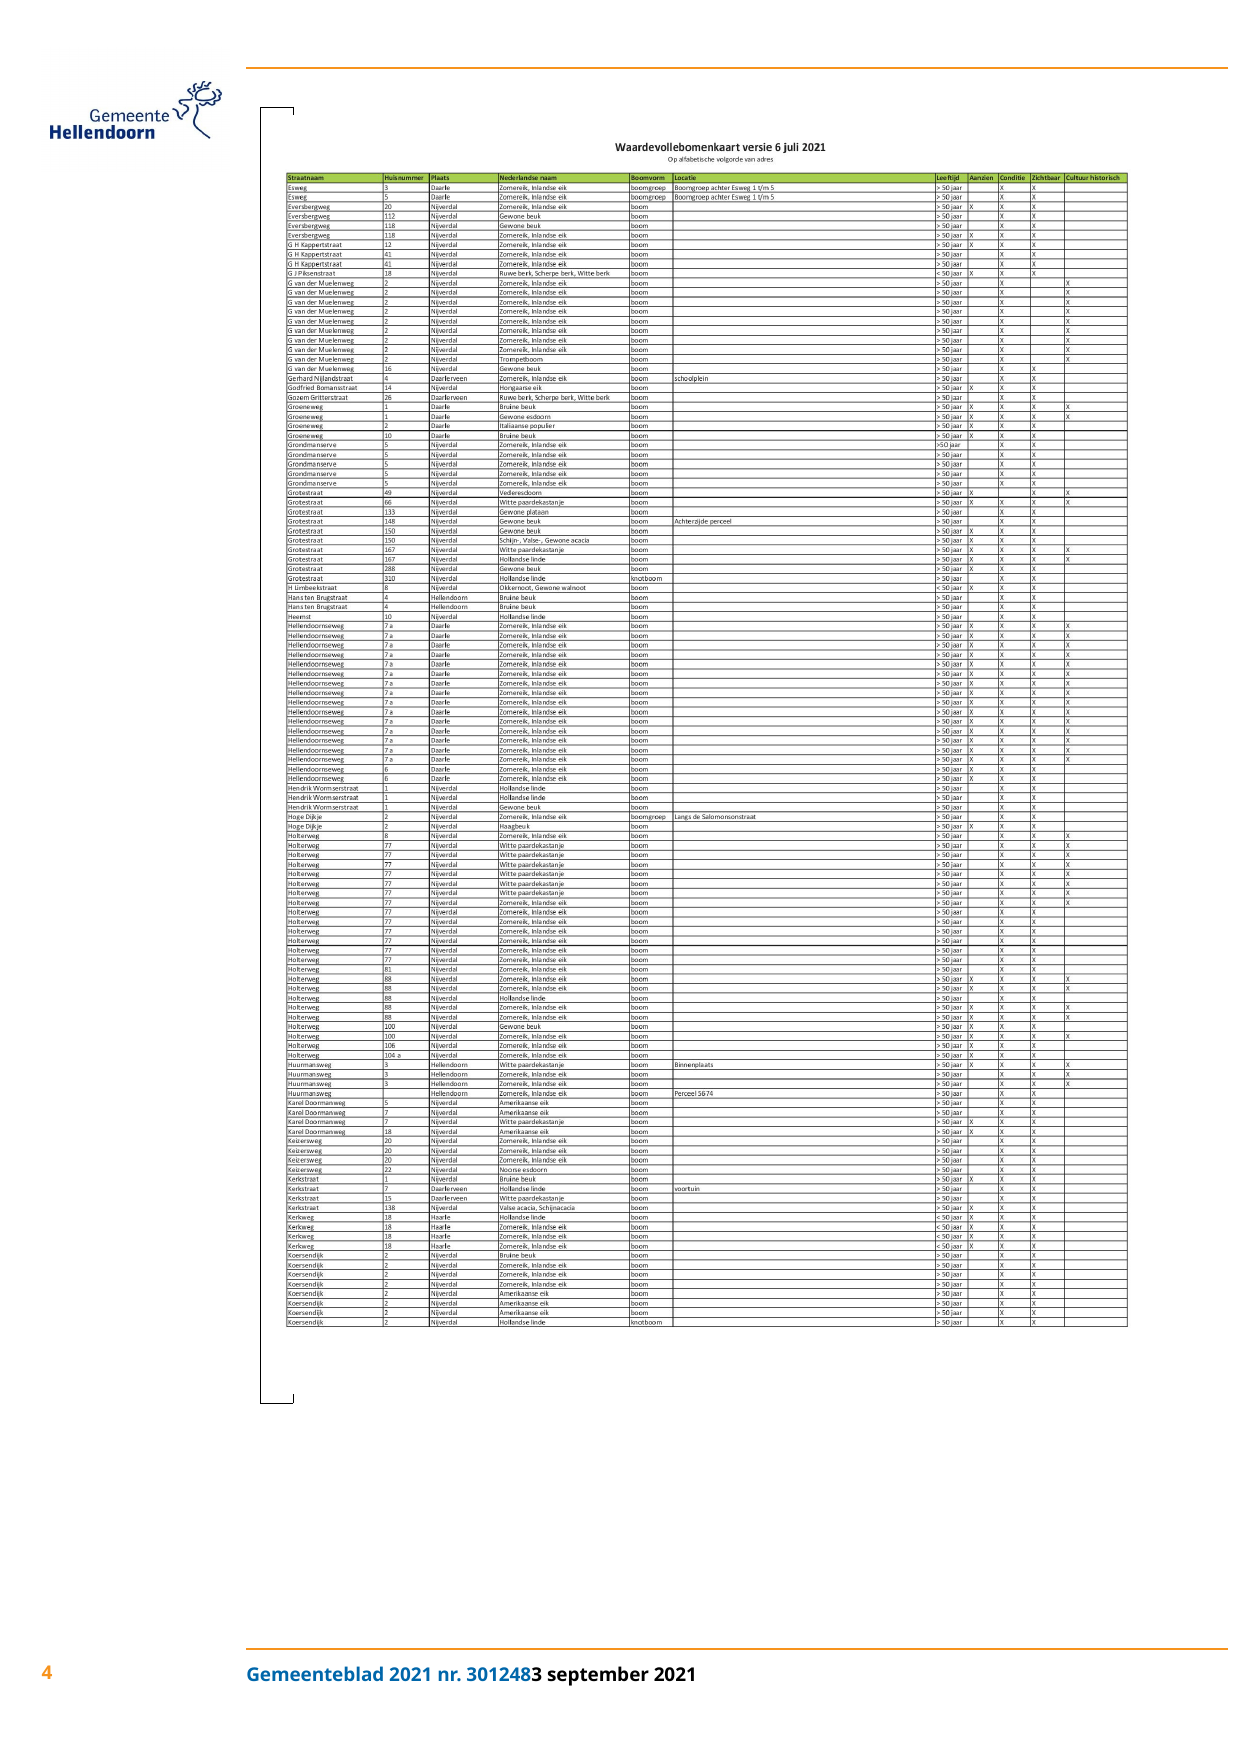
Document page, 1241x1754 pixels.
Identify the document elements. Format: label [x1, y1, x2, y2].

picture [268, 115, 1173, 1394]
picture [41, 47, 231, 172]
